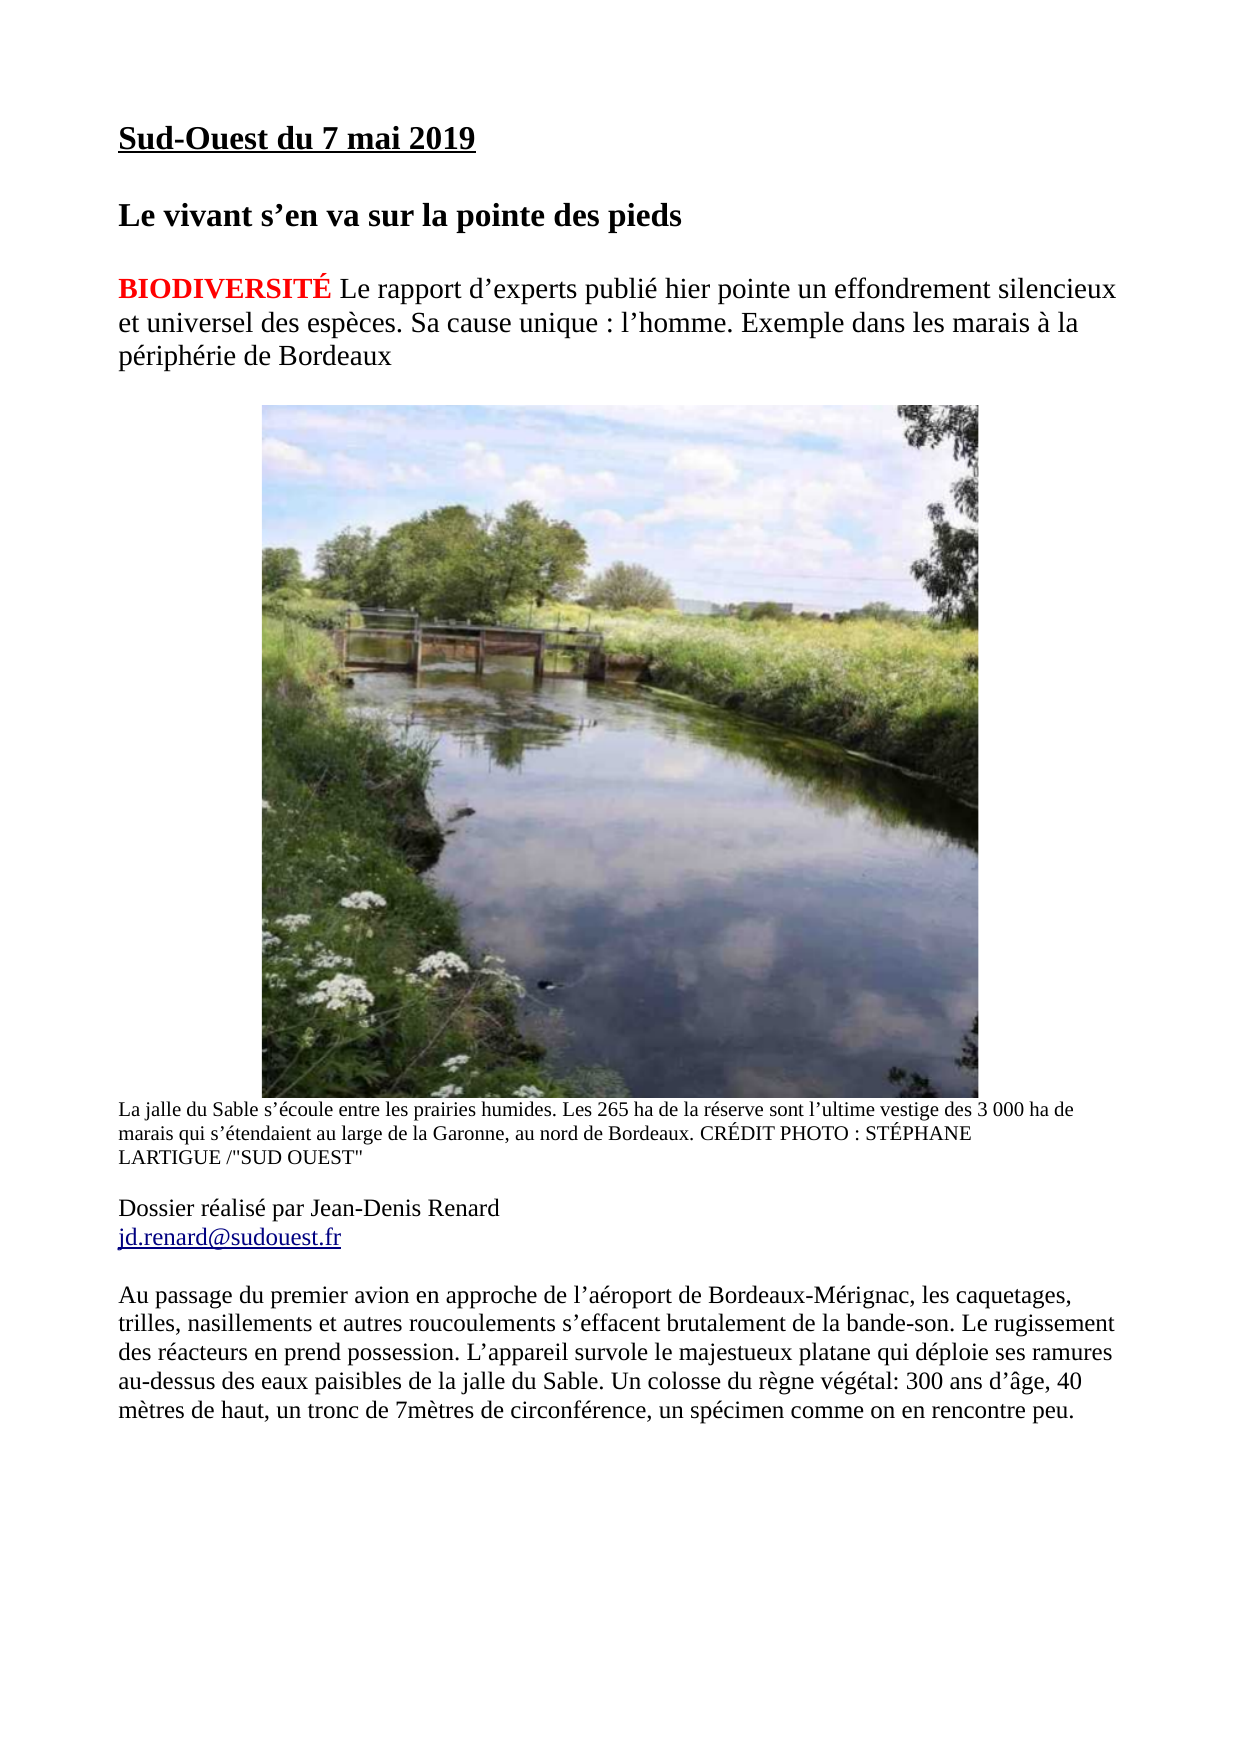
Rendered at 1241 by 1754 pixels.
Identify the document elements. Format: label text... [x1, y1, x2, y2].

text BIODIVERSITÉ Le rapport d’experts publié hier pointe un effondrement silencieux et universel des espèces. Sa cause unique : l’homme. Exemple dans les marais à la périphérie de Bordeaux [118, 271, 1122, 372]
text Au passage du premier avion en approche de l’aéroport de Bordeaux-Mérignac, les caquetages, trilles, nasillements et autres roucoulements s’effacent brutalement de la bande-son. Le rugissement des réacteurs en prend possession. L’appareil survole le majestueux platane qui déploie ses ramures au-dessus des eaux paisibles de la jalle du Sable. Un colosse du règne végétal: 300 ans d’âge, 40 mètres de haut, un tronc de 7mètres de circonférence, un spécimen comme on en rencontre peu. [118, 1280, 1122, 1423]
text Sud-Ouest du 7 mai 2019 [118, 118, 1122, 156]
picture [261, 405, 979, 1098]
text Dossier réalisé par Jean-Denis Renard [118, 1193, 1122, 1222]
text La jalle du Sable s’écoule entre les prairies humides. Les 265 ha de la réserve sont l’ultime vestige des 3 000 ha de marais qui s’étendaient au large de la Garonne, au nord de Bordeaux. CRÉDIT PHOTO : STÉPHANE LARTIGUE /"SUD OUEST" [118, 406, 1122, 1169]
text Le vivant s’en va sur la pointe des pieds [118, 195, 1122, 233]
text jd.renard@sudouest.fr [118, 1222, 1122, 1251]
